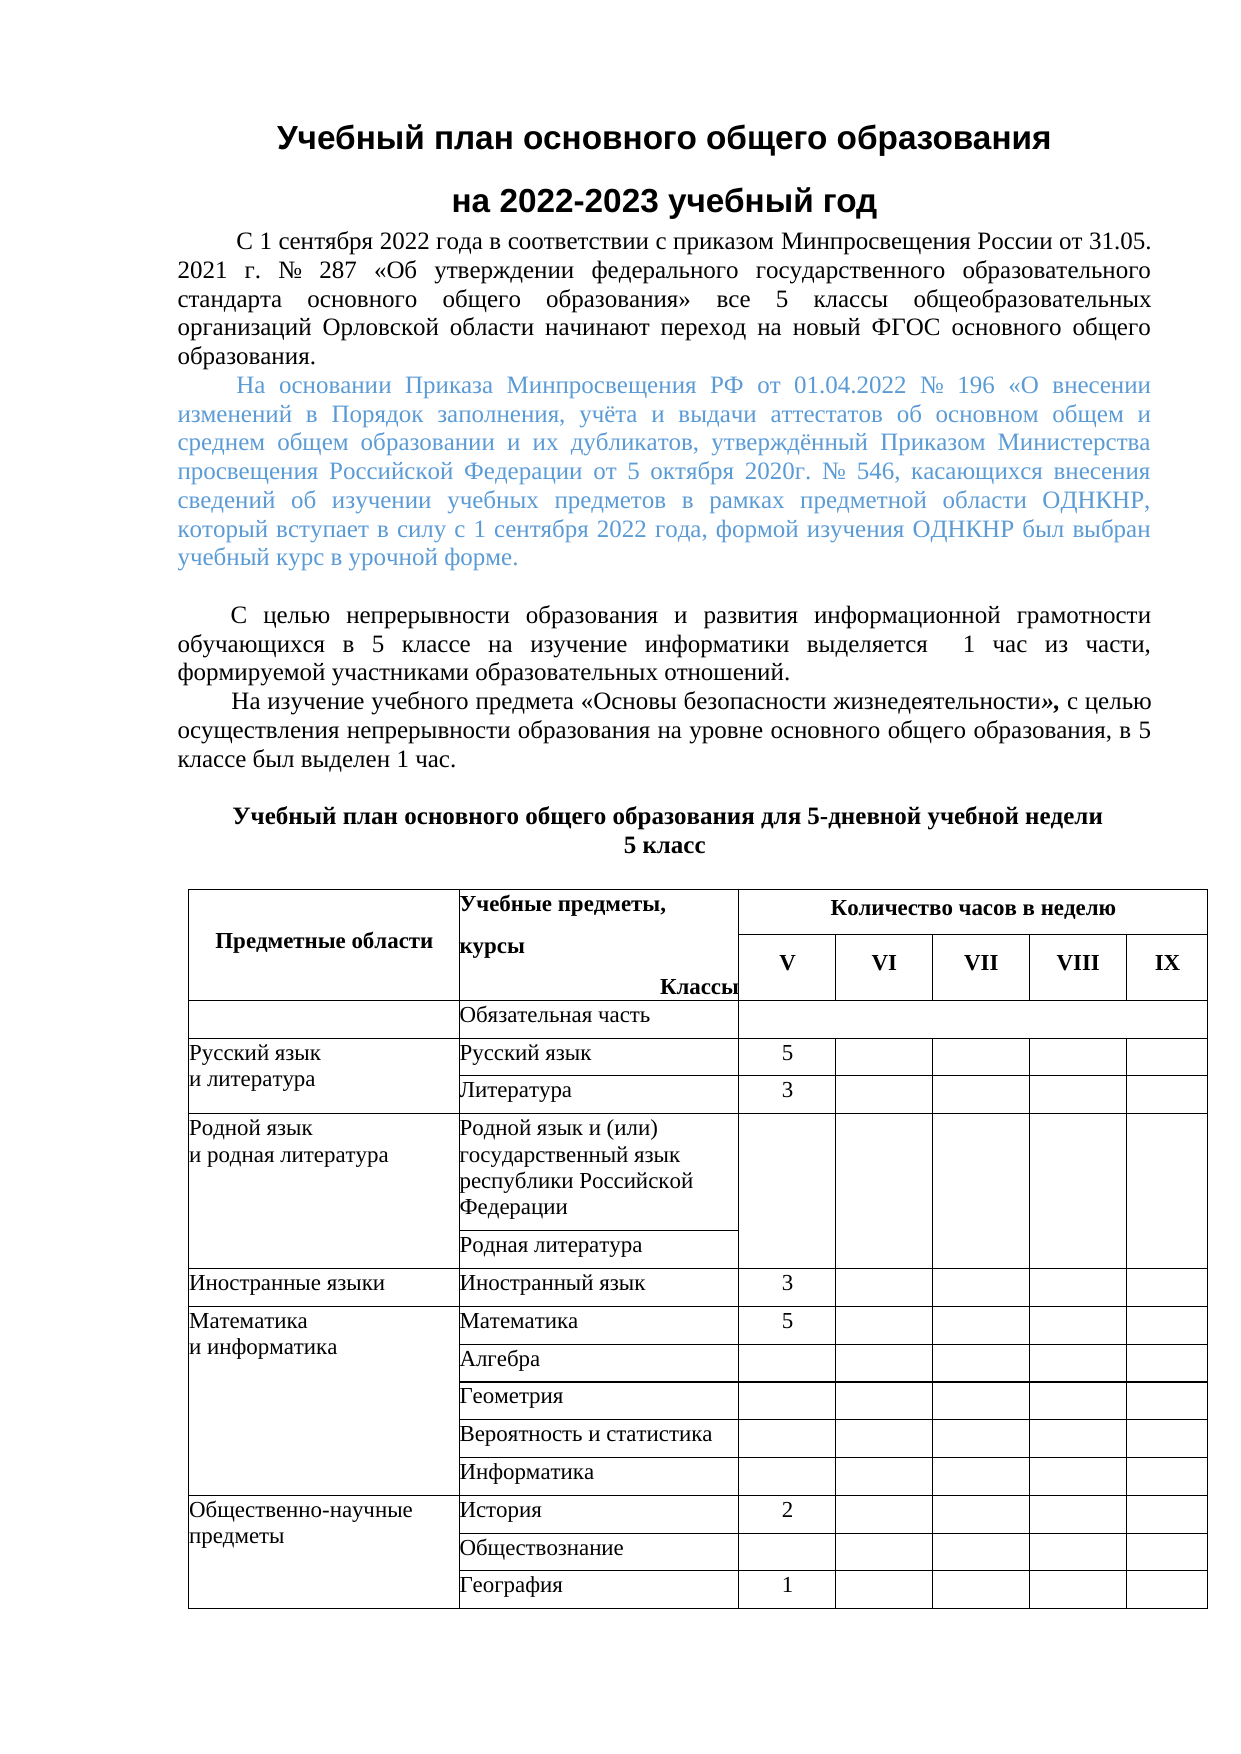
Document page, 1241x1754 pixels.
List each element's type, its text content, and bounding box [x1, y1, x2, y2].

text На изучение учебного предмета «Основы безопасности жизнедеятельности», с целью осуществления непрерывности образования на уровне основного общего образования, в 5 классе был выделен 1 час. [177, 686, 1152, 772]
table_cell [1030, 1458, 1126, 1495]
subtitle Учебный план основного общего образования [177, 118, 1152, 157]
table_cell [933, 1534, 1029, 1570]
table_cell Общественно-научные предметы [189, 1496, 459, 1608]
text На основании Приказа Минпросвещения РФ от 01.04.2022 № 196 «О внесении изменений в Порядок заполнения, учёта и выдачи аттестатов об основном общем и среднем общем образовании и их дубликатов, утверждённый Приказом Министерства просвещения Российской Федерации от 5 октября 2020г. № 546, касающихся внесения сведений об изучении учебных предметов в рамках предметной области ОДНКНР, который вступает в силу с 1 сентября 2022 года, формой изучения ОДНКНР был выбран учебный курс в урочной форме. [177, 370, 1152, 571]
table_cell География [460, 1571, 738, 1608]
table_cell [739, 1001, 1207, 1038]
table_cell VIII [1030, 935, 1126, 1000]
table_cell [933, 1458, 1029, 1495]
table_cell Русский язык и литература [189, 1039, 459, 1113]
table_cell [933, 1571, 1029, 1608]
table_cell [933, 1496, 1029, 1533]
table_cell 5 [739, 1307, 835, 1343]
text 5 класс [177, 830, 1152, 859]
table_cell [1030, 1076, 1126, 1113]
table_header Учебные предметы, курсы Классы [460, 890, 738, 1000]
table_cell [1127, 1496, 1207, 1533]
table_cell [933, 1076, 1029, 1113]
table_cell 2 [739, 1496, 835, 1533]
table_cell [836, 1039, 932, 1075]
table_cell [1127, 1383, 1207, 1419]
table_cell [836, 1458, 932, 1495]
table_cell Вероятность и статистика [460, 1420, 738, 1457]
table_cell Геометрия [460, 1383, 738, 1419]
table_cell [836, 1496, 932, 1533]
table_cell [1127, 1534, 1207, 1570]
table_cell [739, 1383, 835, 1419]
table_cell Обществознание [460, 1534, 738, 1570]
table_cell [1127, 1039, 1207, 1075]
table_cell [933, 1114, 1029, 1268]
table_cell [933, 1383, 1029, 1419]
text С целью непрерывности образования и развития информационной грамотности обучающихся в 5 классе на изучение информатики выделяется 1 час из части, формируемой участниками образовательных отношений. [177, 600, 1152, 686]
table_cell [1030, 1307, 1126, 1343]
table_cell Литература [460, 1076, 738, 1113]
table_cell [1127, 1114, 1207, 1268]
table_cell [1030, 1383, 1126, 1419]
table_cell [1127, 1345, 1207, 1381]
table_cell [739, 1458, 835, 1495]
table_cell Русский язык [460, 1039, 738, 1075]
table_cell VI [836, 935, 932, 1000]
text Учебный план основного общего образования для 5-дневной учебной недели [177, 801, 1152, 830]
table_cell Иностранный язык [460, 1269, 738, 1306]
table_cell [189, 1001, 459, 1038]
table_cell Информатика [460, 1458, 738, 1495]
table_cell [933, 1420, 1029, 1457]
table_cell [933, 1345, 1029, 1381]
table_cell [836, 1420, 932, 1457]
table_cell Математика и информатика [189, 1307, 459, 1495]
table_cell [739, 1534, 835, 1570]
table_cell [836, 1345, 932, 1381]
table_cell [1030, 1420, 1126, 1457]
table_cell 3 [739, 1076, 835, 1113]
table_cell [1030, 1114, 1126, 1268]
table_header Количество часов в неделю [739, 890, 1207, 933]
table_cell [836, 1076, 932, 1113]
table_cell [1030, 1571, 1126, 1608]
table_cell [1127, 1269, 1207, 1306]
table_cell [836, 1114, 932, 1268]
table_cell [739, 1420, 835, 1457]
table_cell [1127, 1307, 1207, 1343]
table_cell [1127, 1571, 1207, 1608]
table_cell Обязательная часть [460, 1001, 738, 1038]
subtitle на 2022-2023 учебный год [177, 182, 1152, 220]
table_cell [933, 1269, 1029, 1306]
table_cell [1030, 1496, 1126, 1533]
table_cell 5 [739, 1039, 835, 1075]
table_cell 3 [739, 1269, 835, 1306]
text С 1 сентября 2022 года в соответствии с приказом Минпросвещения России от 31.05. 2021 г. № 287 «Об утверждении федерального государственного образовательного стандарта основного общего образования» все 5 классы общеобразовательных организаций Орловской области начинают переход на новый ФГОС основного общего образования. [177, 226, 1152, 370]
table_cell Алгебра [460, 1345, 738, 1381]
table_cell [739, 1114, 835, 1268]
table_cell Родной язык и (или) государственный язык республики Российской Федерации [460, 1114, 738, 1230]
table_cell 1 [739, 1571, 835, 1608]
table_cell [836, 1534, 932, 1570]
table_header Предметные области [189, 890, 459, 1000]
table_cell История [460, 1496, 738, 1533]
table_cell [1127, 1076, 1207, 1113]
table_cell Математика [460, 1307, 738, 1343]
table_cell [1127, 1458, 1207, 1495]
table_cell [1030, 1039, 1126, 1075]
table_cell [1030, 1345, 1126, 1381]
table_cell [1127, 1420, 1207, 1457]
table_cell [836, 1571, 932, 1608]
table_cell [836, 1269, 932, 1306]
table_cell V [739, 935, 835, 1000]
table_cell [739, 1345, 835, 1381]
table_cell VII [933, 935, 1029, 1000]
table_cell Иностранные языки [189, 1269, 459, 1306]
table_cell [933, 1307, 1029, 1343]
table_cell [836, 1307, 932, 1343]
table_cell [1030, 1269, 1126, 1306]
table_cell [1030, 1534, 1126, 1570]
table_cell IX [1127, 935, 1207, 1000]
table_cell [933, 1039, 1029, 1075]
table_cell [836, 1383, 932, 1419]
table_cell Родная литература [460, 1231, 738, 1268]
table_cell Родной язык и родная литература [189, 1114, 459, 1268]
